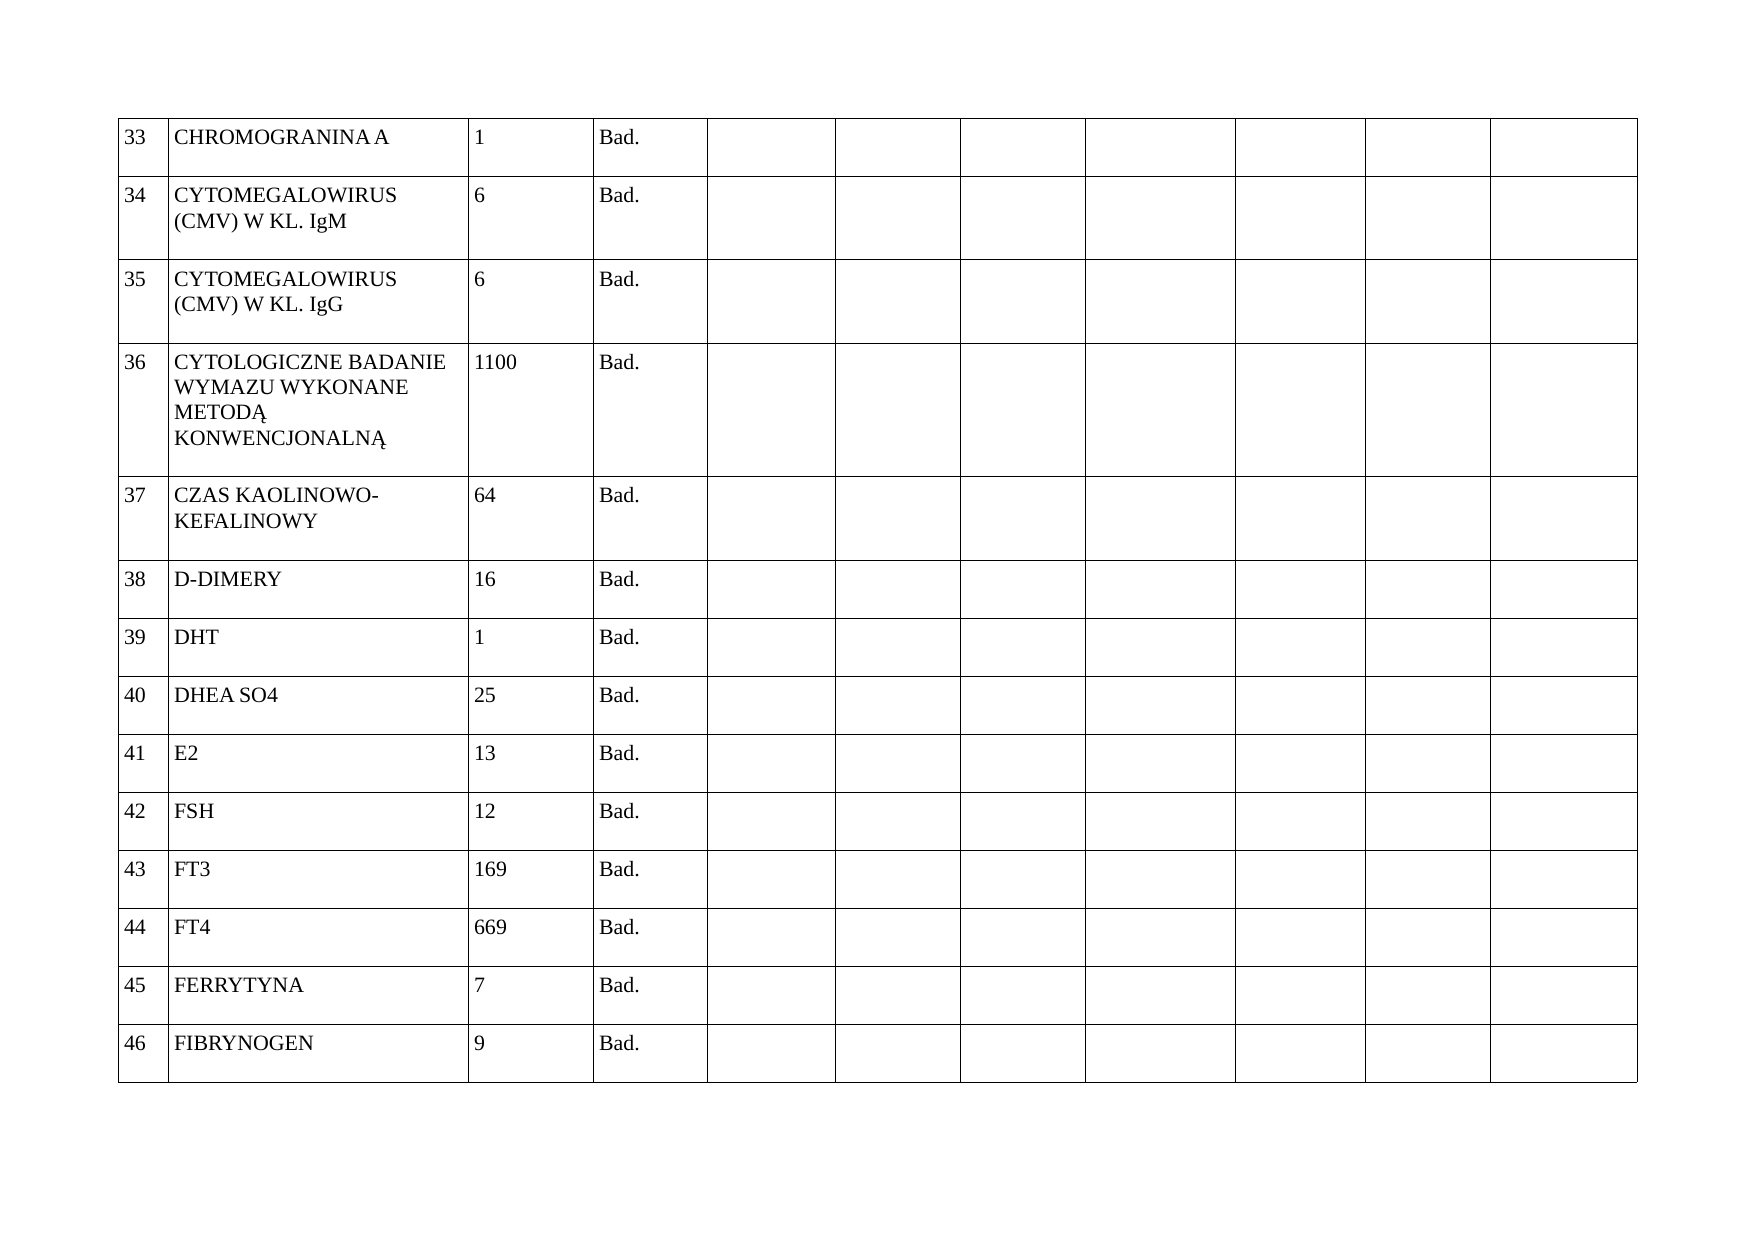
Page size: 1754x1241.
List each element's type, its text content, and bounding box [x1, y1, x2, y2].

table_cell [1236, 851, 1365, 908]
table_cell FERRYTYNA [169, 967, 468, 1024]
table_cell [708, 1025, 835, 1082]
table_cell 25 [469, 677, 593, 733]
table_cell [708, 735, 835, 792]
table_cell Bad. [594, 619, 707, 676]
table_cell CYTOMEGALOWIRUS (CMV) W KL. IgM [169, 177, 468, 259]
table_cell [1366, 619, 1490, 676]
table_cell [1086, 967, 1235, 1024]
table_cell 169 [469, 851, 593, 908]
table_cell [1491, 677, 1637, 733]
table_cell [1086, 177, 1235, 259]
table_cell FT3 [169, 851, 468, 908]
table_cell [1086, 119, 1235, 176]
table_cell 37 [119, 477, 168, 559]
table_cell [836, 735, 960, 792]
table_cell [708, 561, 835, 617]
table_cell [708, 967, 835, 1024]
table_cell [708, 177, 835, 259]
table_cell 45 [119, 967, 168, 1024]
table_cell [1086, 561, 1235, 617]
table_cell [1086, 851, 1235, 908]
table_cell [1366, 793, 1490, 849]
table_cell [961, 344, 1085, 476]
table_cell 39 [119, 619, 168, 676]
table_cell [1491, 1025, 1637, 1082]
table_cell 7 [469, 967, 593, 1024]
table_cell [708, 477, 835, 559]
table_cell [708, 851, 835, 908]
table_cell [836, 119, 960, 176]
table_cell 33 [119, 119, 168, 176]
table_cell [836, 561, 960, 617]
table_cell 40 [119, 677, 168, 733]
table_cell [1236, 677, 1365, 733]
table_cell [1491, 909, 1637, 966]
table_cell [836, 851, 960, 908]
table_cell [1366, 967, 1490, 1024]
table_cell 16 [469, 561, 593, 617]
table_cell [1236, 793, 1365, 849]
table_cell Bad. [594, 967, 707, 1024]
table_cell 46 [119, 1025, 168, 1082]
table_cell [961, 793, 1085, 849]
table_cell [961, 851, 1085, 908]
table_cell [961, 677, 1085, 733]
table_cell [1086, 619, 1235, 676]
table_cell [961, 909, 1085, 966]
table_cell [1236, 735, 1365, 792]
table_cell [708, 119, 835, 176]
table_cell [836, 177, 960, 259]
table_cell 43 [119, 851, 168, 908]
table_cell 12 [469, 793, 593, 849]
table_cell [1086, 793, 1235, 849]
table_cell 44 [119, 909, 168, 966]
table_cell 669 [469, 909, 593, 966]
table_cell FIBRYNOGEN [169, 1025, 468, 1082]
table_cell [961, 561, 1085, 617]
table_cell [1491, 344, 1637, 476]
table_cell [1366, 677, 1490, 733]
table_cell Bad. [594, 735, 707, 792]
table_cell [708, 344, 835, 476]
table_cell [1086, 260, 1235, 343]
table_cell 13 [469, 735, 593, 792]
table_cell [1491, 967, 1637, 1024]
table_cell [708, 619, 835, 676]
table_cell [1491, 793, 1637, 849]
table_cell [1366, 1025, 1490, 1082]
table_cell [1236, 119, 1365, 176]
table_cell [836, 793, 960, 849]
table_cell DHT [169, 619, 468, 676]
table_cell CYTOLOGICZNE BADANIE WYMAZU WYKONANE METODĄ KONWENCJONALNĄ [169, 344, 468, 476]
table_cell Bad. [594, 477, 707, 559]
table_cell Bad. [594, 1025, 707, 1082]
table_cell 1100 [469, 344, 593, 476]
table_cell [961, 177, 1085, 259]
table_cell [1491, 477, 1637, 559]
table_cell CHROMOGRANINA A [169, 119, 468, 176]
table_cell [1491, 260, 1637, 343]
table_cell [961, 1025, 1085, 1082]
table_cell CYTOMEGALOWIRUS (CMV) W KL. IgG [169, 260, 468, 343]
table_cell [1366, 909, 1490, 966]
table_cell 38 [119, 561, 168, 617]
table_cell [1491, 177, 1637, 259]
table_cell [708, 677, 835, 733]
table_cell 1 [469, 619, 593, 676]
table_cell Bad. [594, 909, 707, 966]
table_cell [1086, 1025, 1235, 1082]
table_cell D-DIMERY [169, 561, 468, 617]
table_cell [1236, 909, 1365, 966]
table_cell FSH [169, 793, 468, 849]
table_cell [836, 260, 960, 343]
table_cell [836, 1025, 960, 1082]
table_cell 1 [469, 119, 593, 176]
table_cell [1086, 344, 1235, 476]
table_cell [836, 344, 960, 476]
table_cell 34 [119, 177, 168, 259]
table_cell Bad. [594, 177, 707, 259]
table_cell Bad. [594, 561, 707, 617]
table_cell [1086, 909, 1235, 966]
table_cell [1366, 735, 1490, 792]
table_cell [708, 909, 835, 966]
table_cell [1236, 967, 1365, 1024]
table_cell [1086, 677, 1235, 733]
table_cell Bad. [594, 119, 707, 176]
table_cell [836, 967, 960, 1024]
table_cell Bad. [594, 344, 707, 476]
table_cell [1491, 851, 1637, 908]
table_cell [1236, 344, 1365, 476]
table_cell E2 [169, 735, 468, 792]
table_cell [1086, 477, 1235, 559]
table_cell [961, 619, 1085, 676]
table_cell FT4 [169, 909, 468, 966]
table_cell [1366, 561, 1490, 617]
table_cell [961, 735, 1085, 792]
table_cell [1366, 851, 1490, 908]
table_cell [961, 967, 1085, 1024]
table_cell Bad. [594, 260, 707, 343]
table_cell [1491, 619, 1637, 676]
table_cell 64 [469, 477, 593, 559]
table_cell 9 [469, 1025, 593, 1082]
table_cell [1491, 119, 1637, 176]
table_cell DHEA SO4 [169, 677, 468, 733]
table_cell 42 [119, 793, 168, 849]
table_cell 36 [119, 344, 168, 476]
table_cell [836, 477, 960, 559]
table_cell Bad. [594, 793, 707, 849]
table_cell [1366, 477, 1490, 559]
table_cell [708, 793, 835, 849]
table_cell [1236, 1025, 1365, 1082]
table_cell [836, 677, 960, 733]
table_cell [836, 909, 960, 966]
table_cell [1236, 477, 1365, 559]
table_cell [1236, 260, 1365, 343]
table_cell Bad. [594, 677, 707, 733]
table_cell [961, 477, 1085, 559]
table_cell [1236, 177, 1365, 259]
table_cell [1491, 735, 1637, 792]
table_cell 6 [469, 177, 593, 259]
table_cell 35 [119, 260, 168, 343]
table_cell [1366, 260, 1490, 343]
table_cell 41 [119, 735, 168, 792]
table_cell [1366, 177, 1490, 259]
table_cell [1366, 119, 1490, 176]
table_cell [1086, 735, 1235, 792]
table_cell CZAS KAOLINOWO-KEFALINOWY [169, 477, 468, 559]
table_cell [1366, 344, 1490, 476]
table_cell [1236, 561, 1365, 617]
table_cell Bad. [594, 851, 707, 908]
table_cell [708, 260, 835, 343]
table_cell [961, 119, 1085, 176]
table_cell [961, 260, 1085, 343]
table_cell 6 [469, 260, 593, 343]
table_cell [836, 619, 960, 676]
table_cell [1491, 561, 1637, 617]
table_cell [1236, 619, 1365, 676]
